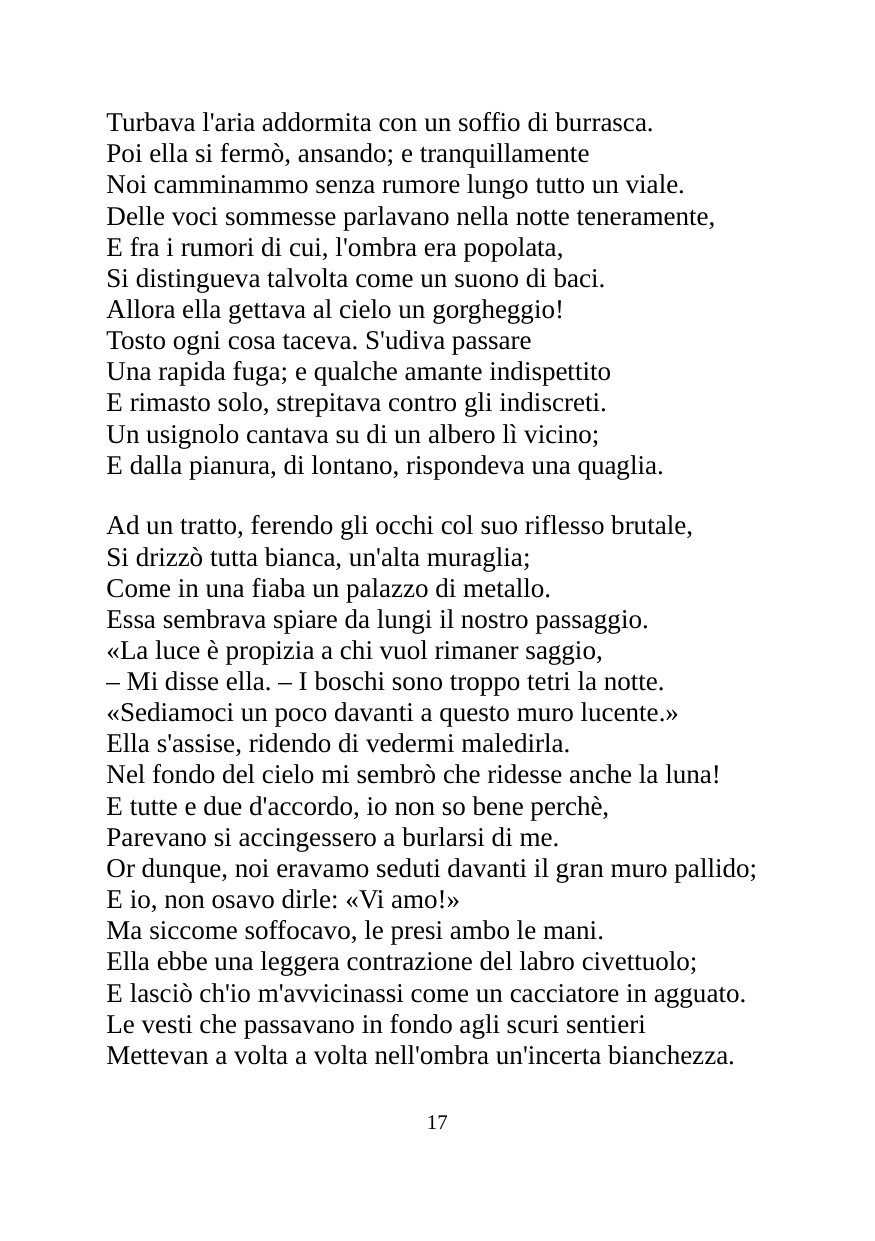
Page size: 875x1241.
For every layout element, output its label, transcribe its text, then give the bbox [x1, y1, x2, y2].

text Ad un tratto, ferendo gli occhi col suo riflesso brutale, Si drizzò tutta bianca, un'alta muraglia; Come in una fiaba un palazzo di metallo. Essa sembrava spiare da lungi il nostro passaggio. «La luce è propizia a chi vuol rimaner saggio, – Mi disse ella. – I boschi sono troppo tetri la notte. «Sediamoci un poco davanti a questo muro lucente.» Ella s'assise, ridendo di vedermi maledirla. Nel fondo del cielo mi sembrò che ridesse anche la luna! E tutte e due d'accordo, io non so bene perchè, Parevano si accingessero a burlarsi di me. Or dunque, noi eravamo seduti davanti il gran muro pallido; E io, non osavo dirle: «Vi amo!» Ma siccome soffocavo, le presi ambo le mani. Ella ebbe una leggera contrazione del labro civettuolo; E lasciò ch'io m'avvicinassi come un cacciatore in agguato. Le vesti che passavano in fondo agli scuri sentieri Mettevan a volta a volta nell'ombra un'incerta bianchezza. [106, 509, 768, 1070]
text Turbava l'aria addormita con un soffio di burrasca. Poi ella si fermò, ansando; e tranquillamente Noi camminammo senza rumore lungo tutto un viale. Delle voci sommesse parlavano nella notte teneramente, E fra i rumori di cui, l'ombra era popolata, Si distingueva talvolta come un suono di baci. Allora ella gettava al cielo un gorgheggio! Tosto ogni cosa taceva. S'udiva passare Una rapida fuga; e qualche amante indispettito E rimasto solo, strepitava contro gli indiscreti. Un usignolo cantava su di un albero lì vicino; E dalla pianura, di lontano, rispondeva una quaglia. [106, 106, 768, 480]
